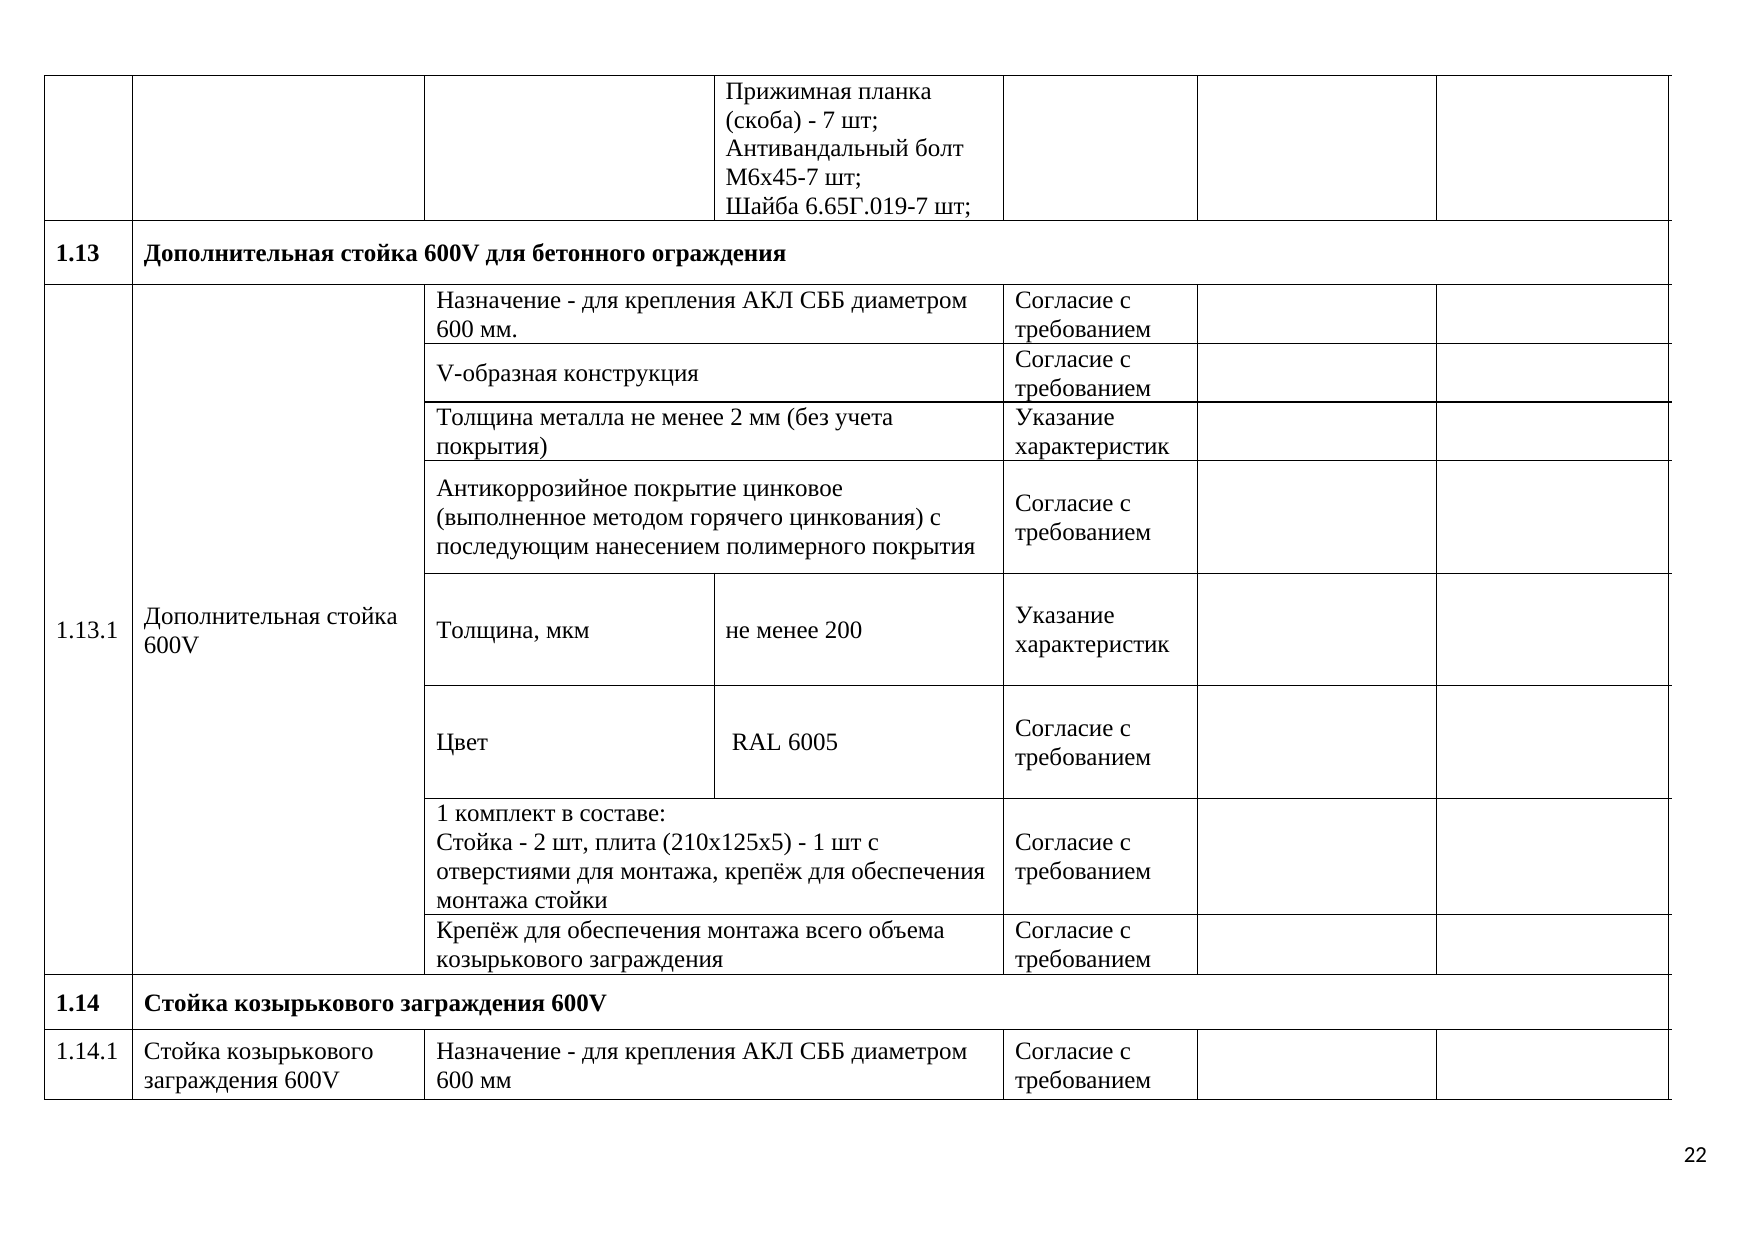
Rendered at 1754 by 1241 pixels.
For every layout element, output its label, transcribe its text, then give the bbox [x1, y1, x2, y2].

table_cell Дополнительная стойка 600V [133, 285, 424, 974]
table_cell Согласие с требованием [1004, 285, 1197, 343]
table_cell RAL 6005 [715, 686, 1003, 797]
table_cell [425, 76, 714, 220]
table_cell 1.13 [45, 221, 132, 284]
table_cell не менее 200 [715, 574, 1003, 685]
table_cell [1198, 403, 1436, 460]
table_cell Согласие с требованием [1004, 344, 1197, 401]
table_cell Указание характеристик [1004, 574, 1197, 685]
table_cell [1198, 344, 1436, 401]
table_cell Согласие с требованием [1004, 799, 1197, 913]
table_cell [1437, 1030, 1668, 1099]
table_cell Цвет [425, 686, 714, 797]
table_cell Прижимная планка (скоба) - 7 шт; Антивандальный болт М6х45-7 шт; Шайба 6.65Г.019-7 шт; [715, 76, 1003, 220]
table_cell Согласие с требованием [1004, 1030, 1197, 1099]
table_cell Дополнительная стойка 600V для бетонного ограждения [133, 221, 1668, 284]
table_cell Толщина, мкм [425, 574, 714, 685]
table_cell Крепёж для обеспечения монтажа всего объема козырькового заграждения [425, 915, 1003, 974]
table_cell [1437, 285, 1668, 343]
table_cell [1198, 461, 1436, 572]
table_cell [1198, 574, 1436, 685]
table_cell [1198, 76, 1436, 220]
table_cell [1437, 76, 1668, 220]
table_cell [1198, 285, 1436, 343]
table_cell 1.14 [45, 975, 132, 1029]
table_cell Антикоррозийное покрытие цинковое (выполненное методом горячего цинкования) с последующим нанесением полимерного покрытия [425, 461, 1003, 572]
table_cell 1 комплект в составе: Стойка - 2 шт, плита (210х125х5) - 1 шт с отверстиями для монтажа, крепёж для обеспечения монтажа стойки [425, 799, 1003, 913]
table_cell Стойка козырькового заграждения 600V [133, 1030, 424, 1099]
table_cell [1437, 461, 1668, 572]
table_cell 1.13.1 [45, 285, 132, 974]
table_cell [1437, 799, 1668, 913]
table_cell [1004, 76, 1197, 220]
table_cell V-образная конструкция [425, 344, 1003, 401]
table_cell [1437, 403, 1668, 460]
table_cell [1198, 915, 1436, 974]
table_cell [1437, 915, 1668, 974]
table_cell Согласие с требованием [1004, 461, 1197, 572]
table_cell [1198, 799, 1436, 913]
table_cell Толщина металла не менее 2 мм (без учета покрытия) [425, 403, 1003, 460]
table_cell [1437, 574, 1668, 685]
table_cell [1198, 1030, 1436, 1099]
table_cell [1437, 344, 1668, 401]
table_cell Назначение - для крепления АКЛ СББ диаметром 600 мм [425, 1030, 1003, 1099]
table_cell Назначение - для крепления АКЛ СББ диаметром 600 мм. [425, 285, 1003, 343]
table_cell Стойка козырькового заграждения 600V [133, 975, 1668, 1029]
table_cell [1437, 686, 1668, 797]
table_cell Согласие с требованием [1004, 915, 1197, 974]
table_cell Согласие с требованием [1004, 686, 1197, 797]
table_cell [1198, 686, 1436, 797]
table_cell 1.14.1 [45, 1030, 132, 1099]
table_cell Указание характеристик [1004, 403, 1197, 460]
